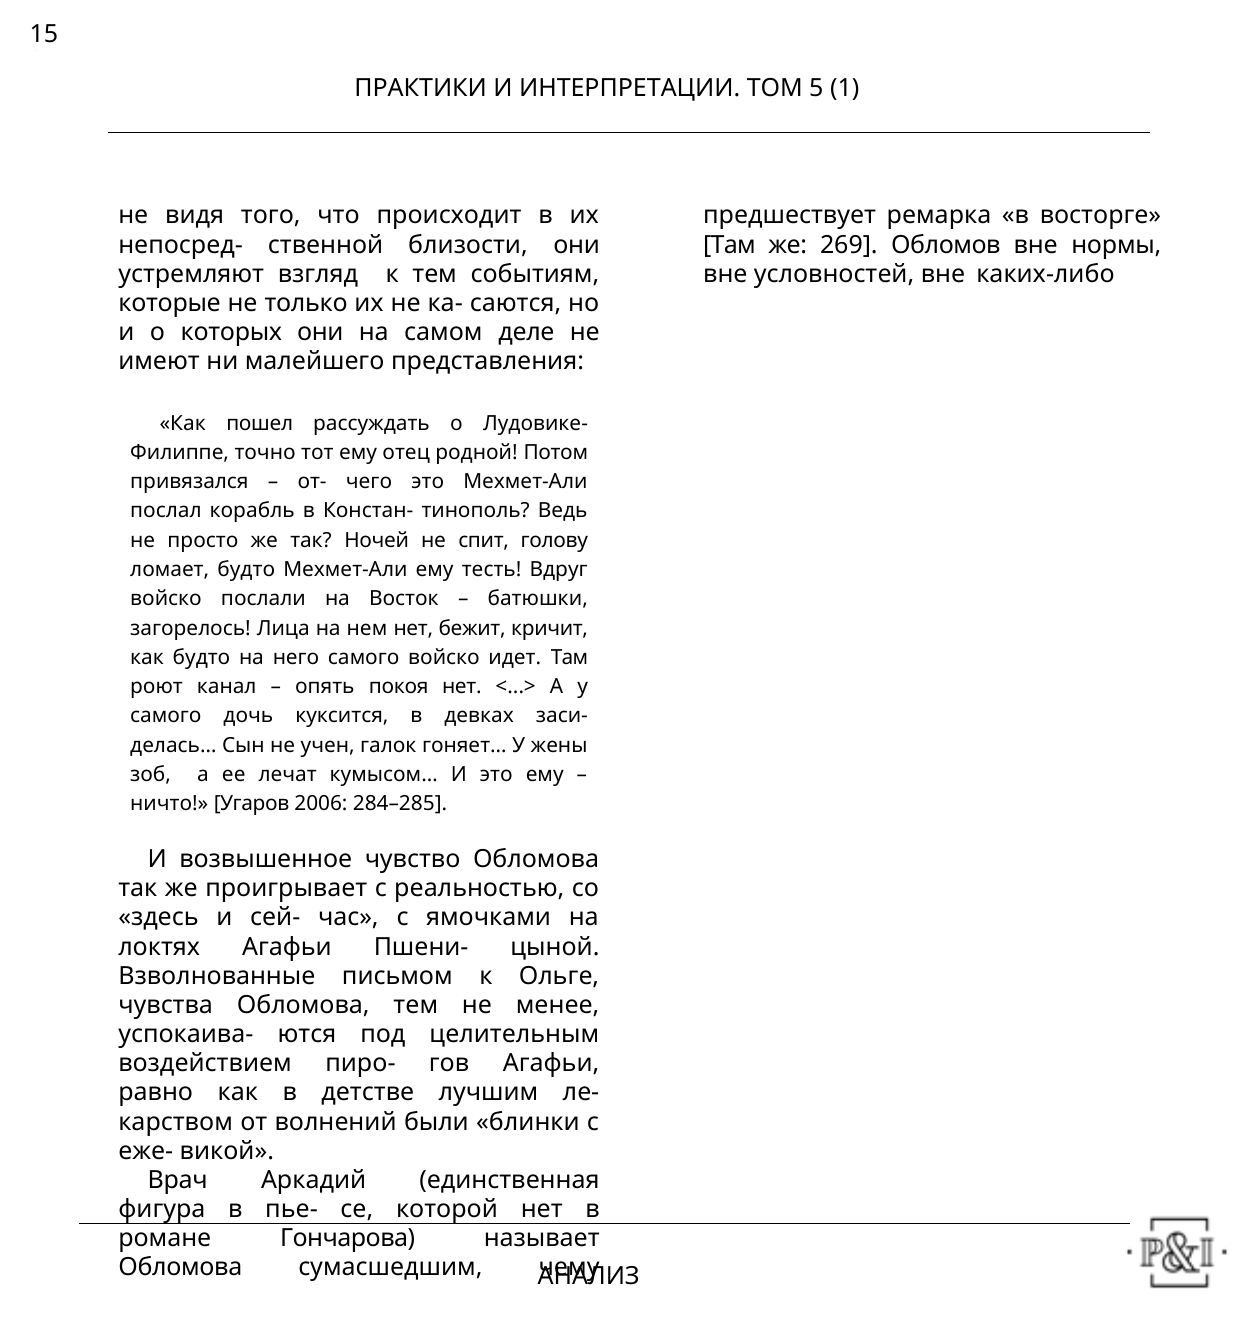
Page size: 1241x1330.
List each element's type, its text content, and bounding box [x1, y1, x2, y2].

text И возвышенное чувство Обломова так же проигрывает с реальностью, со «здесь и сей- час», с ямочками на локтях Агафьи Пшени- цыной. Взволнованные письмом к Ольге, чувства Обломова, тем не менее, успокаива- ются под целительным воздействием пиро- гов Агафьи, равно как в детстве лучшим ле- карством от волнений были «блинки с еже- викой». [118, 844, 599, 1165]
text Врач Аркадий (единственная фигура в пье- се, которой нет в романе Гончарова) называет Обломова сумасшедшим, чему предшествует ремарка «в восторге» [Там же: 269]. Обломов вне нормы, вне условностей, вне каких-либо [703, 201, 1161, 288]
text «Как пошел рассуждать о Лудовике-Филиппе, точно тот ему отец родной! Потом привязался – от- чего это Мехмет-Али послал корабль в Констан- тинополь? Ведь не просто же так? Ночей не спит, голову ломает, будто Мехмет-Али ему тесть! Вдруг войско послали на Восток – батюшки, загорелось! Лица на нем нет, бежит, кричит, как будто на него самого войско идет. Там роют канал – опять покоя нет. <...> А у самого дочь куксится, в девках заси- делась… Сын не учен, галок гоняет… У жены зоб, а ее лечат кумысом… И это ему – ничто!» [Угаров 2006: 284–285]. [130, 408, 588, 817]
picture [1122, 1198, 1229, 1305]
text не видя того, что происходит в их непосред- ственной близости, они устремляют взгляд к тем событиям, которые не только их не ка- саются, но и о которых они на самом деле не имеют ни малейшего представления: [118, 201, 599, 376]
text Врач Аркадий (единственная фигура в пье- се, которой нет в романе Гончарова) называет Обломова сумасшедшим, чему предшествует ремарка «в восторге» [Там же: 269]. Обломов вне нормы, вне условностей, вне каких-либо [118, 1224, 599, 1282]
text Врач Аркадий (единственная фигура в пье- се, которой нет в романе Гончарова) называет Обломова сумасшедшим, чему предшествует ремарка «в восторге» [Там же: 269]. Обломов вне нормы, вне условностей, вне каких-либо [118, 1165, 599, 1223]
